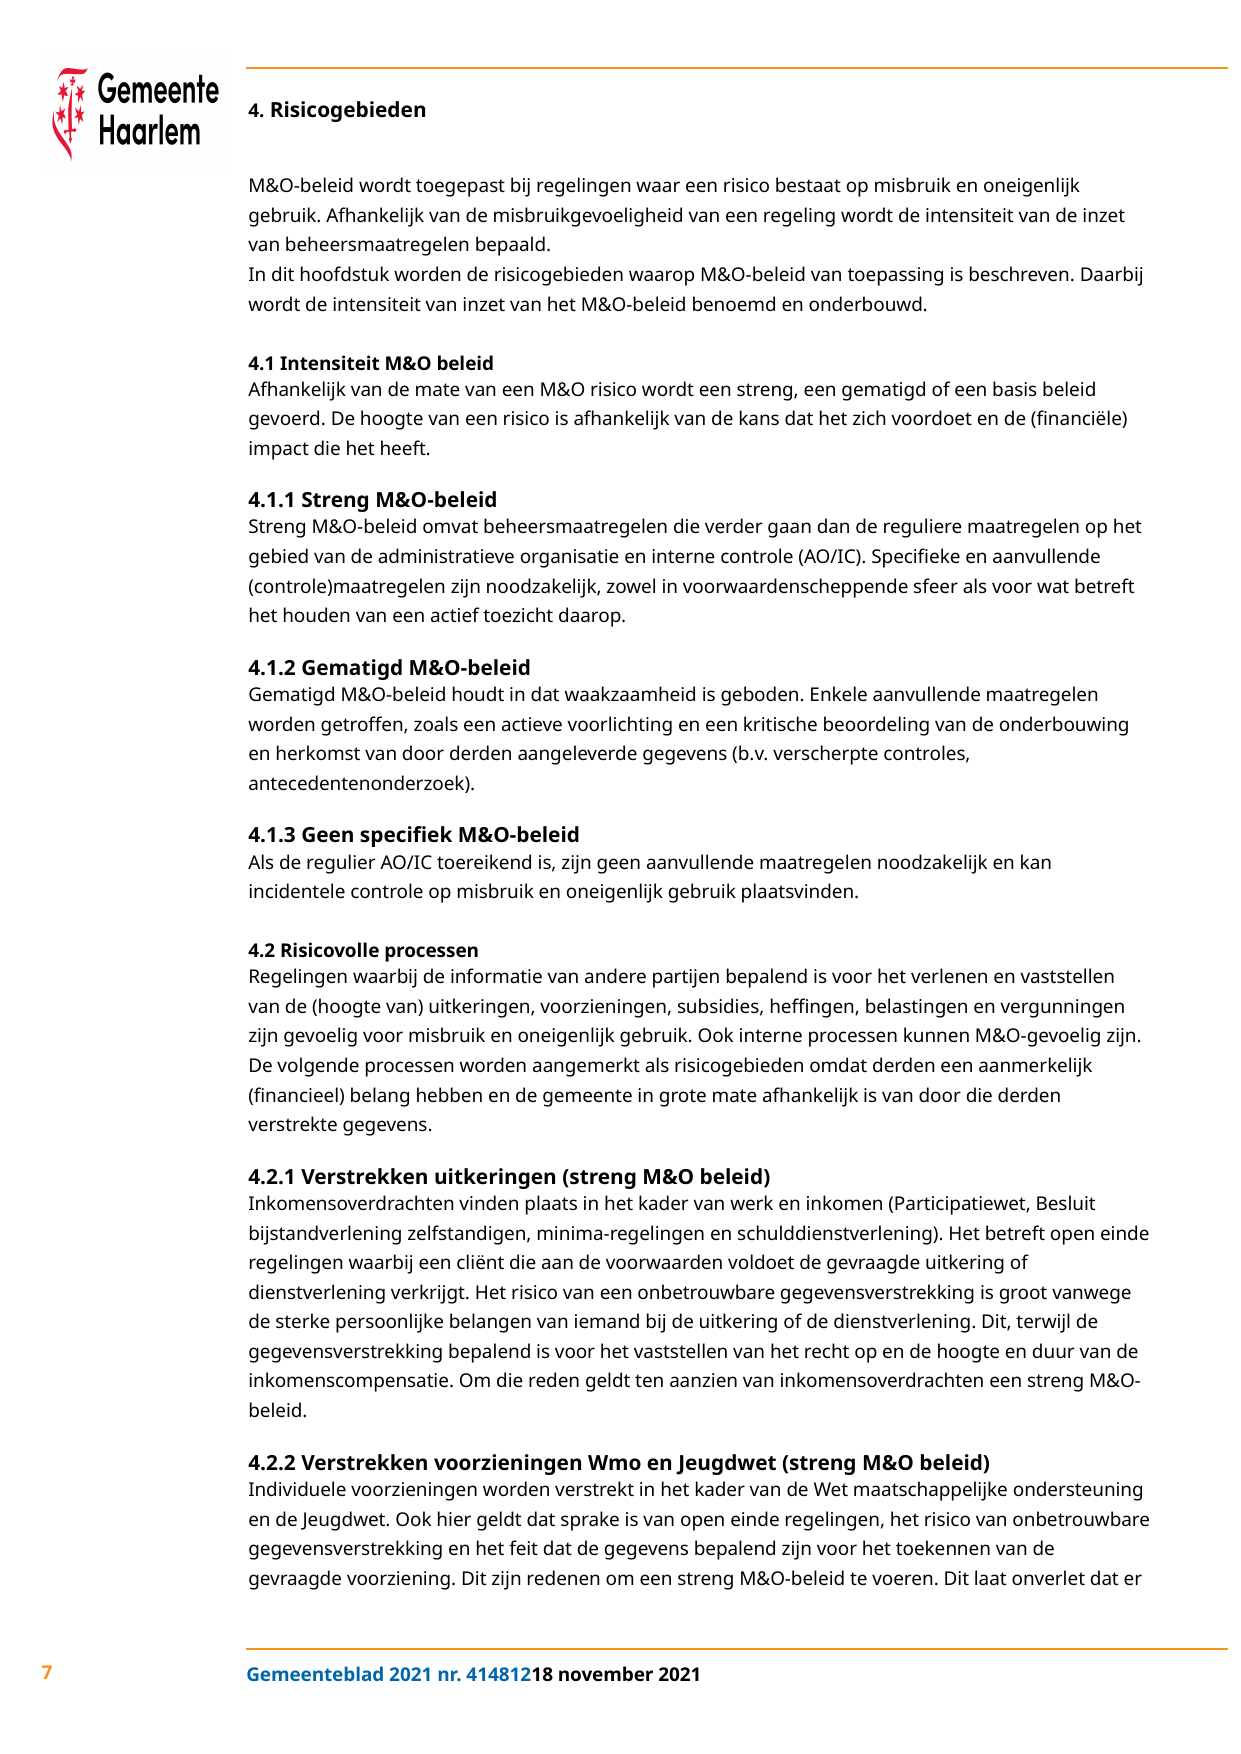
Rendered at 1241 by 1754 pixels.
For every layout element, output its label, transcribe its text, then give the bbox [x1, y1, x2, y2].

text Gematigd M&O-beleid houdt in dat waakzaamheid is geboden. Enkele aanvullende maatregelen worden getroffen, zoals een actieve voorlichting en een kritische beoordeling van de onderbouwing en herkomst van door derden aangeleverde gegevens (b.v. verscherpte controles, antecedentenonderzoek). [248, 681, 1152, 796]
text M&O-beleid wordt toegepast bij regelingen waar een risico bestaat op misbruik en oneigenlijk gebruik. Afhankelijk van de misbruikgevoeligheid van een regeling wordt de intensiteit van de inzet van beheersmaatregelen bepaald. [248, 172, 1152, 257]
text Individuele voorzieningen worden verstrekt in het kader van de Wet maatschappelijke ondersteuning en de Jeugdwet. Ook hier geldt dat sprake is van open einde regelingen, het risico van onbetrouwbare gegevensverstrekking en het feit dat de gegevens bepalend zijn voor het toekennen van de gevraagde voorziening. Dit zijn redenen om een streng M&O-beleid te voeren. Dit laat onverlet dat er [248, 1476, 1152, 1591]
text Afhankelijk van de mate van een M&O risico wordt een streng, een gematigd of een basis beleid gevoerd. De hoogte van een risico is afhankelijk van de kans dat het zich voordoet en de (financiële) impact die het heeft. [248, 376, 1152, 461]
text 4.1.2 Gematigd M&O-beleid [248, 653, 1152, 681]
text 4.1.3 Geen specifiek M&O-beleid [248, 821, 1152, 849]
text Streng M&O-beleid omvat beheersmaatregelen die verder gaan dan de reguliere maatregelen op het gebied van de administratieve organisatie en interne controle (AO/IC). Specifieke en aanvullende (controle)maatregelen zijn noodzakelijk, zowel in voorwaardenscheppende sfeer als voor wat betreft het houden van een actief toezicht daarop. [248, 514, 1152, 628]
text 4.2 Risicovolle processen [248, 938, 1152, 963]
text 4.2.1 Verstrekken uitkeringen (streng M&O beleid) [248, 1162, 1152, 1190]
picture [41, 47, 231, 172]
text 4.1.1 Streng M&O-beleid [248, 485, 1152, 514]
text In dit hoofdstuk worden de risicogebieden waarop M&O-beleid van toepassing is beschreven. Daarbij wordt de intensiteit van inzet van het M&O-beleid benoemd en onderbouwd. [248, 261, 1152, 317]
text Inkomensoverdrachten vinden plaats in het kader van werk en inkomen (Participatiewet, Besluit bijstandverlening zelfstandigen, minima-regelingen en schulddienstverlening). Het betreft open einde regelingen waarbij een cliënt die aan de voorwaarden voldoet de gevraagde uitkering of dienstverlening verkrijgt. Het risico van een onbetrouwbare gegevensverstrekking is groot vanwege de sterke persoonlijke belangen van iemand bij de uitkering of de dienstverlening. Dit, terwijl de gegevensverstrekking bepalend is voor het vaststellen van het recht op en de hoogte en duur van de inkomenscompensatie. Om die reden geldt ten aanzien van inkomensoverdrachten een streng M&O-beleid. [248, 1190, 1152, 1423]
text 4. Risicogebieden [248, 95, 1152, 123]
text 4.2.2 Verstrekken voorzieningen Wmo en Jeugdwet (streng M&O beleid) [248, 1448, 1152, 1476]
text Regelingen waarbij de informatie van andere partijen bepalend is voor het verlenen en vaststellen van de (hoogte van) uitkeringen, voorzieningen, subsidies, heffingen, belastingen en vergunningen zijn gevoelig voor misbruik en oneigenlijk gebruik. Ook interne processen kunnen M&O-gevoelig zijn. De volgende processen worden aangemerkt als risicogebieden omdat derden een aanmerkelijk (financieel) belang hebben en de gemeente in grote mate afhankelijk is van door die derden verstrekte gegevens. [248, 963, 1152, 1137]
text 4.1 Intensiteit M&O beleid [248, 350, 1152, 376]
text Als de regulier AO/IC toereikend is, zijn geen aanvullende maatregelen noodzakelijk en kan incidentele controle op misbruik en oneigenlijk gebruik plaatsvinden. [248, 849, 1152, 904]
